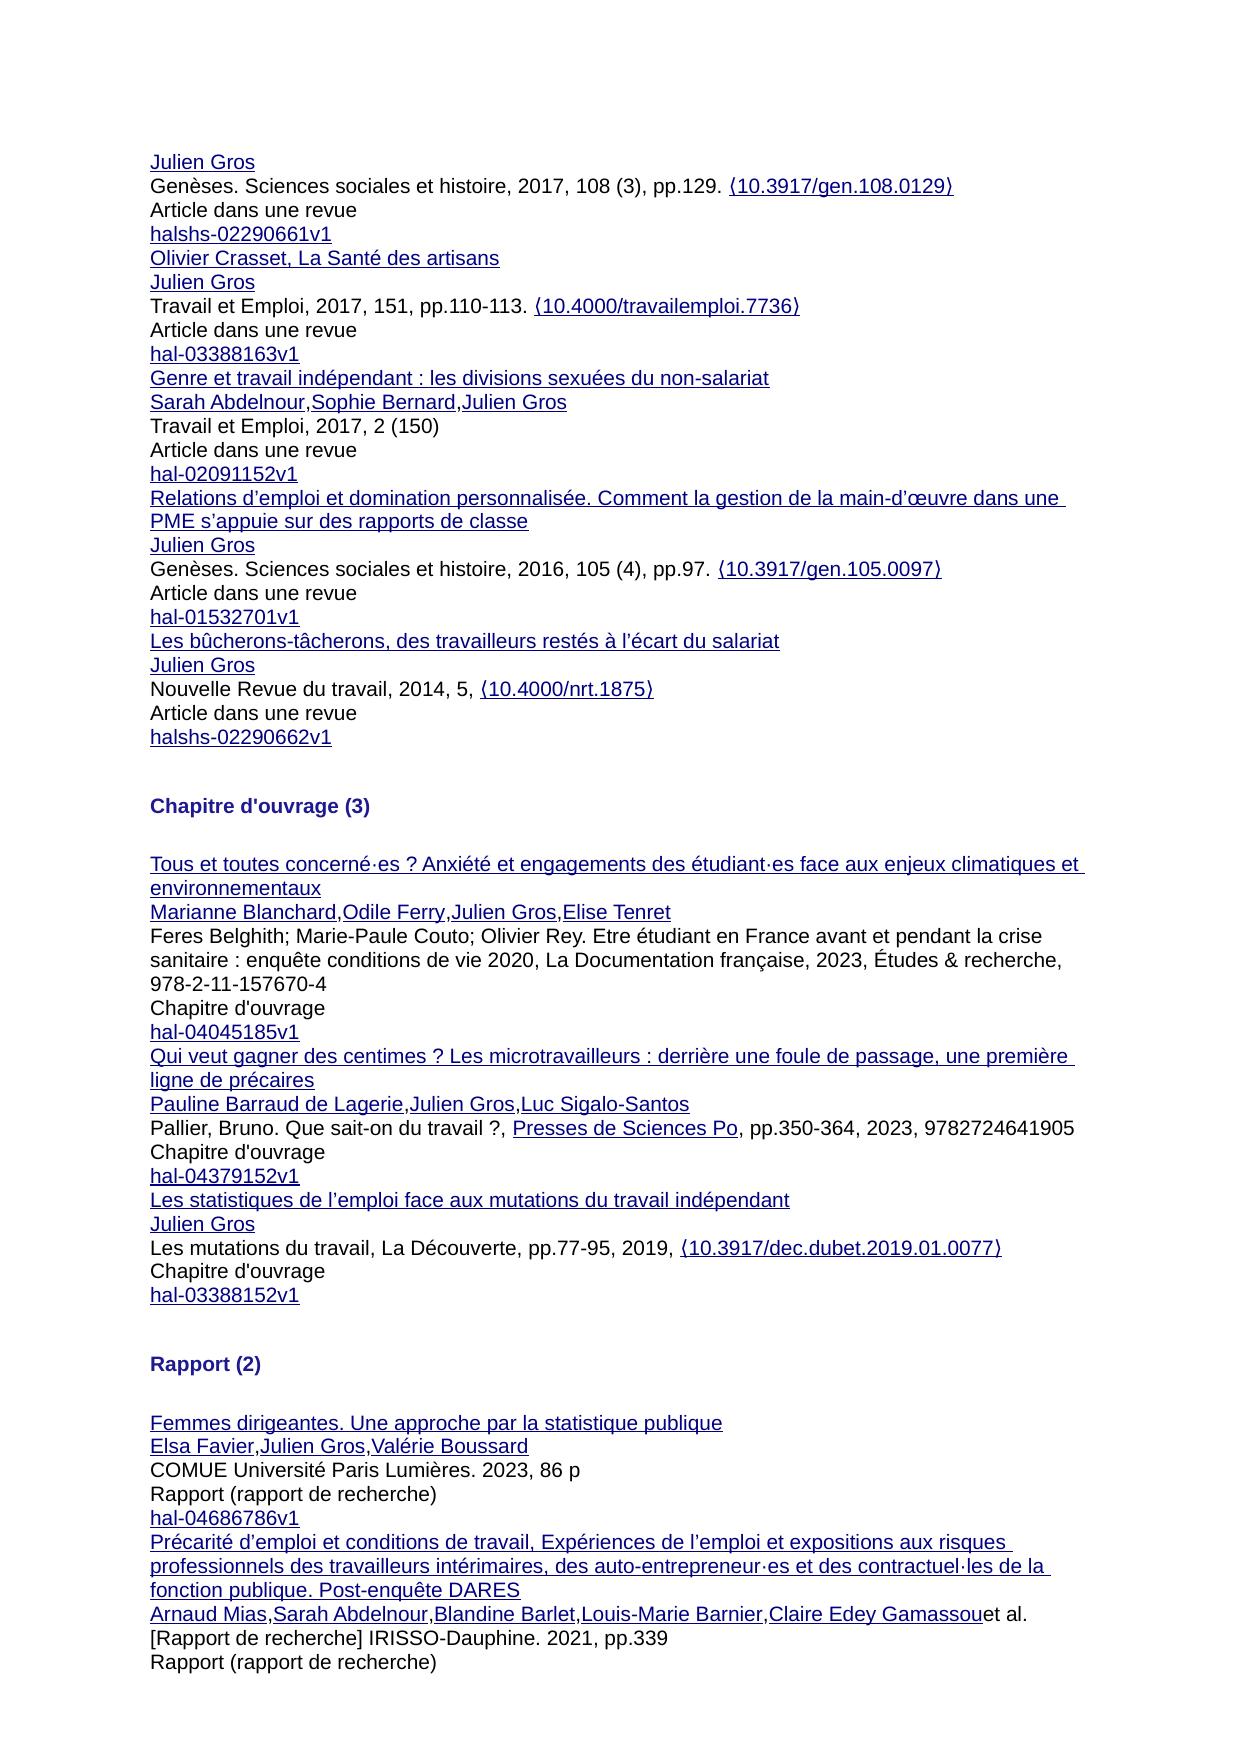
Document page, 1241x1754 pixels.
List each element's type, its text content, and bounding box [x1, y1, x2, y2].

subtitle Rapport (2) [150, 1352, 1090, 1376]
table_cell Les bûcherons-tâcherons, des travailleurs restés à l’écart du salariat Julien Gros Nouvelle Revue du travail, 2014, 5, ⟨10.4000/nrt.1875⟩ Article dans une revue halshs-02290662v1 [150, 629, 1090, 749]
table_cell Genre et travail indépendant : les divisions sexuées du non-salariat Sarah Abdelnour,Sophie Bernard,Julien Gros Travail et Emploi, 2017, 2 (150) Article dans une revue hal-02091152v1 [150, 366, 1090, 485]
table_cell Julien Gros Genèses. Sciences sociales et histoire, 2017, 108 (3), pp.129. ⟨10.3917/gen.108.0129⟩ Article dans une revue halshs-02290661v1 [150, 150, 1090, 246]
table_cell Relations d’emploi et domination personnalisée. Comment la gestion de la main-d’œuvre dans une PME s’appuie sur des rapports de classe Julien Gros Genèses. Sciences sociales et histoire, 2016, 105 (4), pp.97. ⟨10.3917/gen.105.0097⟩ Article dans une revue hal-01532701v1 [150, 485, 1090, 629]
table_cell Précarité d’emploi et conditions de travail, Expériences de l’emploi et expositions aux risques professionnels des travailleurs intérimaires, des auto-entrepreneur·es et des contractuel·les de la fonction publique. Post-enquête DARES Arnaud Mias,Sarah Abdelnour,Blandine Barlet,Louis-Marie Barnier,Claire Edey Gamassouet al. [Rapport de recherche] IRISSO-Dauphine. 2021, pp.339 Rapport (rapport de recherche) [150, 1530, 1090, 1674]
table_header Tous et toutes concerné·es ? Anxiété et engagements des étudiant·es face aux enjeux climatiques et environnementaux Marianne Blanchard,Odile Ferry,Julien Gros,Elise Tenret Feres Belghith; Marie-Paule Couto; Olivier Rey. Etre étudiant en France avant et pendant la crise sanitaire : enquête conditions de vie 2020, La Documentation française, 2023, Études & recherche, 978-2-11-157670-4 Chapitre d'ouvrage hal-04045185v1 [150, 852, 1090, 1044]
table_header Femmes dirigeantes. Une approche par la statistique publique Elsa Favier,Julien Gros,Valérie Boussard COMUE Université Paris Lumières. 2023, 86 p Rapport (rapport de recherche) hal-04686786v1 [150, 1410, 1090, 1530]
table_cell Les statistiques de l’emploi face aux mutations du travail indépendant Julien Gros Les mutations du travail, La Découverte, pp.77-95, 2019, ⟨10.3917/dec.dubet.2019.01.0077⟩ Chapitre d'ouvrage hal-03388152v1 [150, 1188, 1090, 1307]
table_cell Qui veut gagner des centimes ? Les microtravailleurs : derrière une foule de passage, une première ligne de précaires Pauline Barraud de Lagerie,Julien Gros,Luc Sigalo-Santos Pallier, Bruno. Que sait-on du travail ?, Presses de Sciences Po, pp.350-364, 2023, 9782724641905 Chapitre d'ouvrage hal-04379152v1 [150, 1044, 1090, 1187]
table_cell Olivier Crasset, La Santé des artisans Julien Gros Travail et Emploi, 2017, 151, pp.110-113. ⟨10.4000/travailemploi.7736⟩ Article dans une revue hal-03388163v1 [150, 246, 1090, 366]
subtitle Chapitre d'ouvrage (3) [150, 794, 1090, 818]
